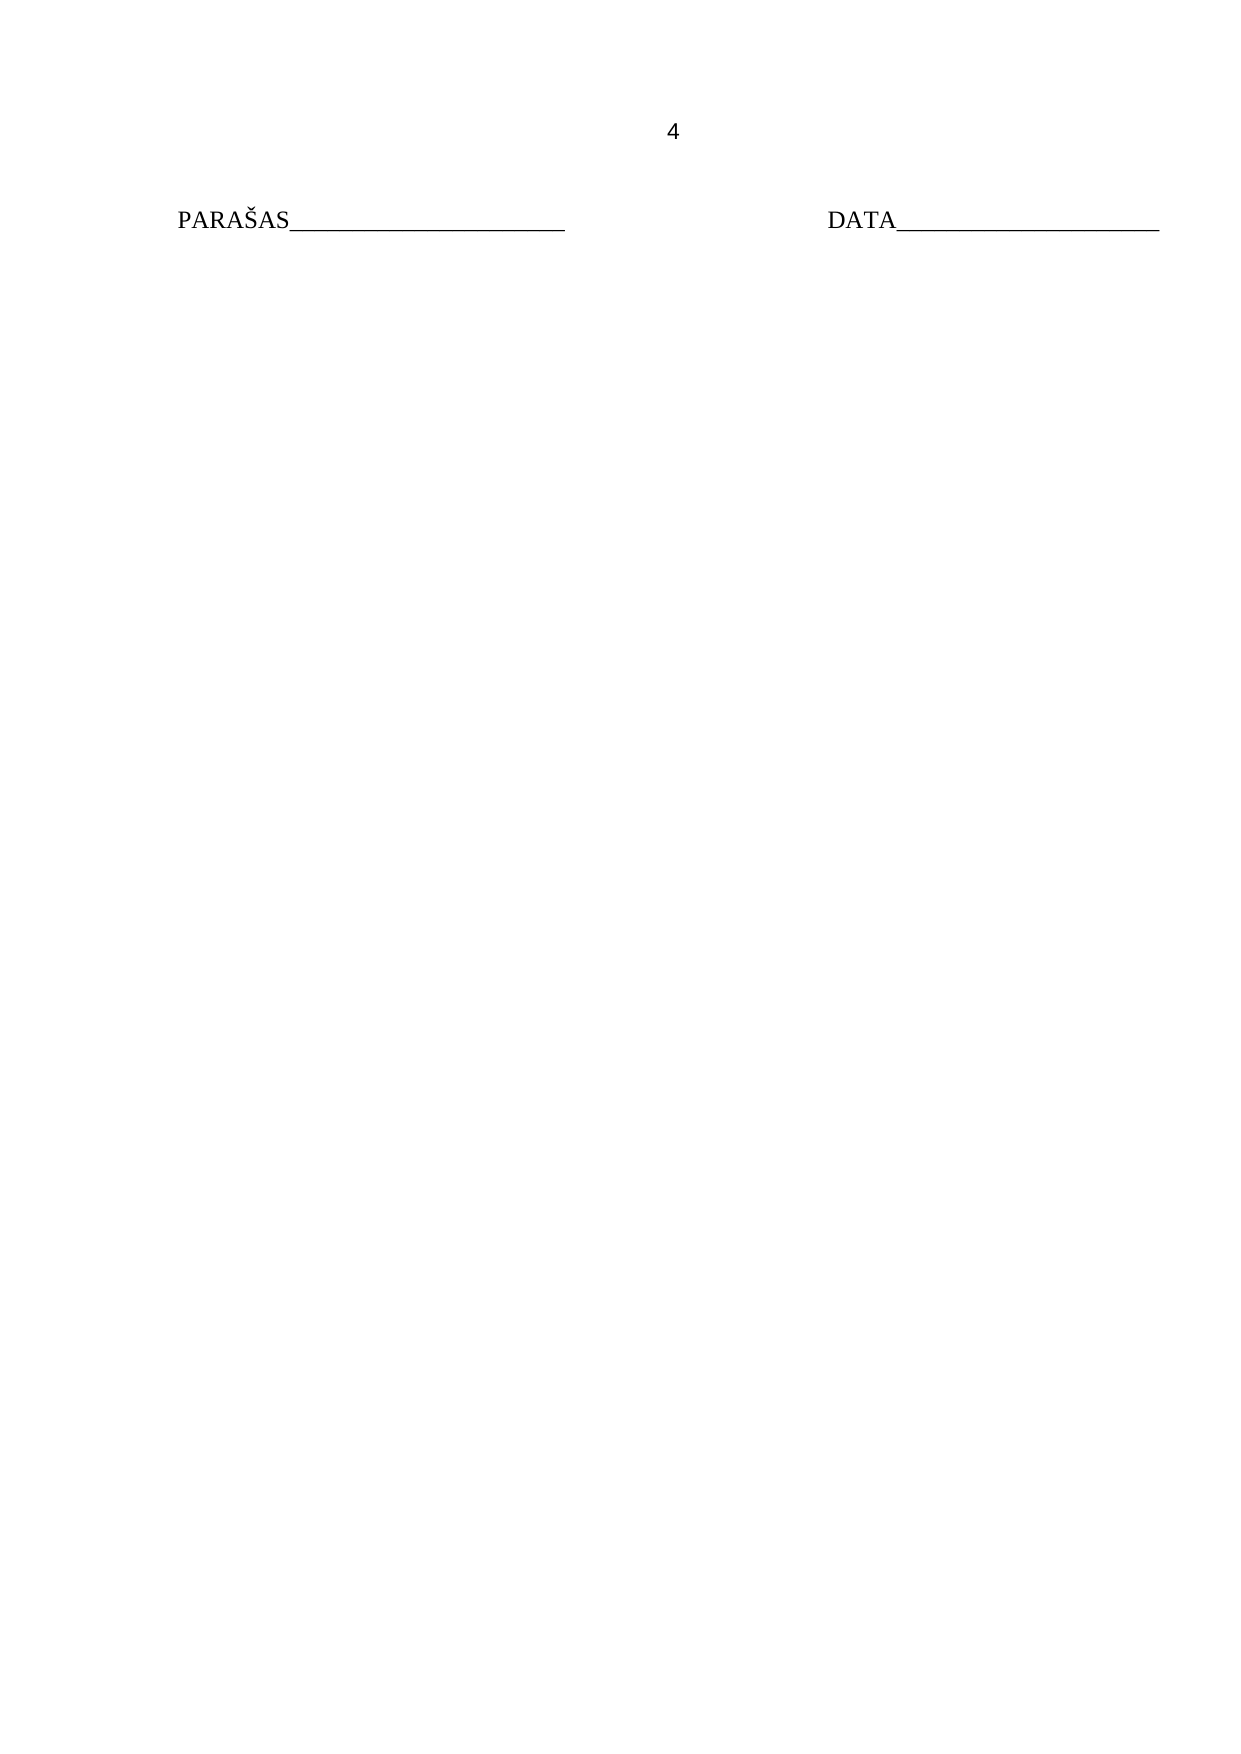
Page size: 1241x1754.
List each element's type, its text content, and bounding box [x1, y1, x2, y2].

text PARAŠAS______________________ DATA_____________________ [177, 205, 1169, 234]
